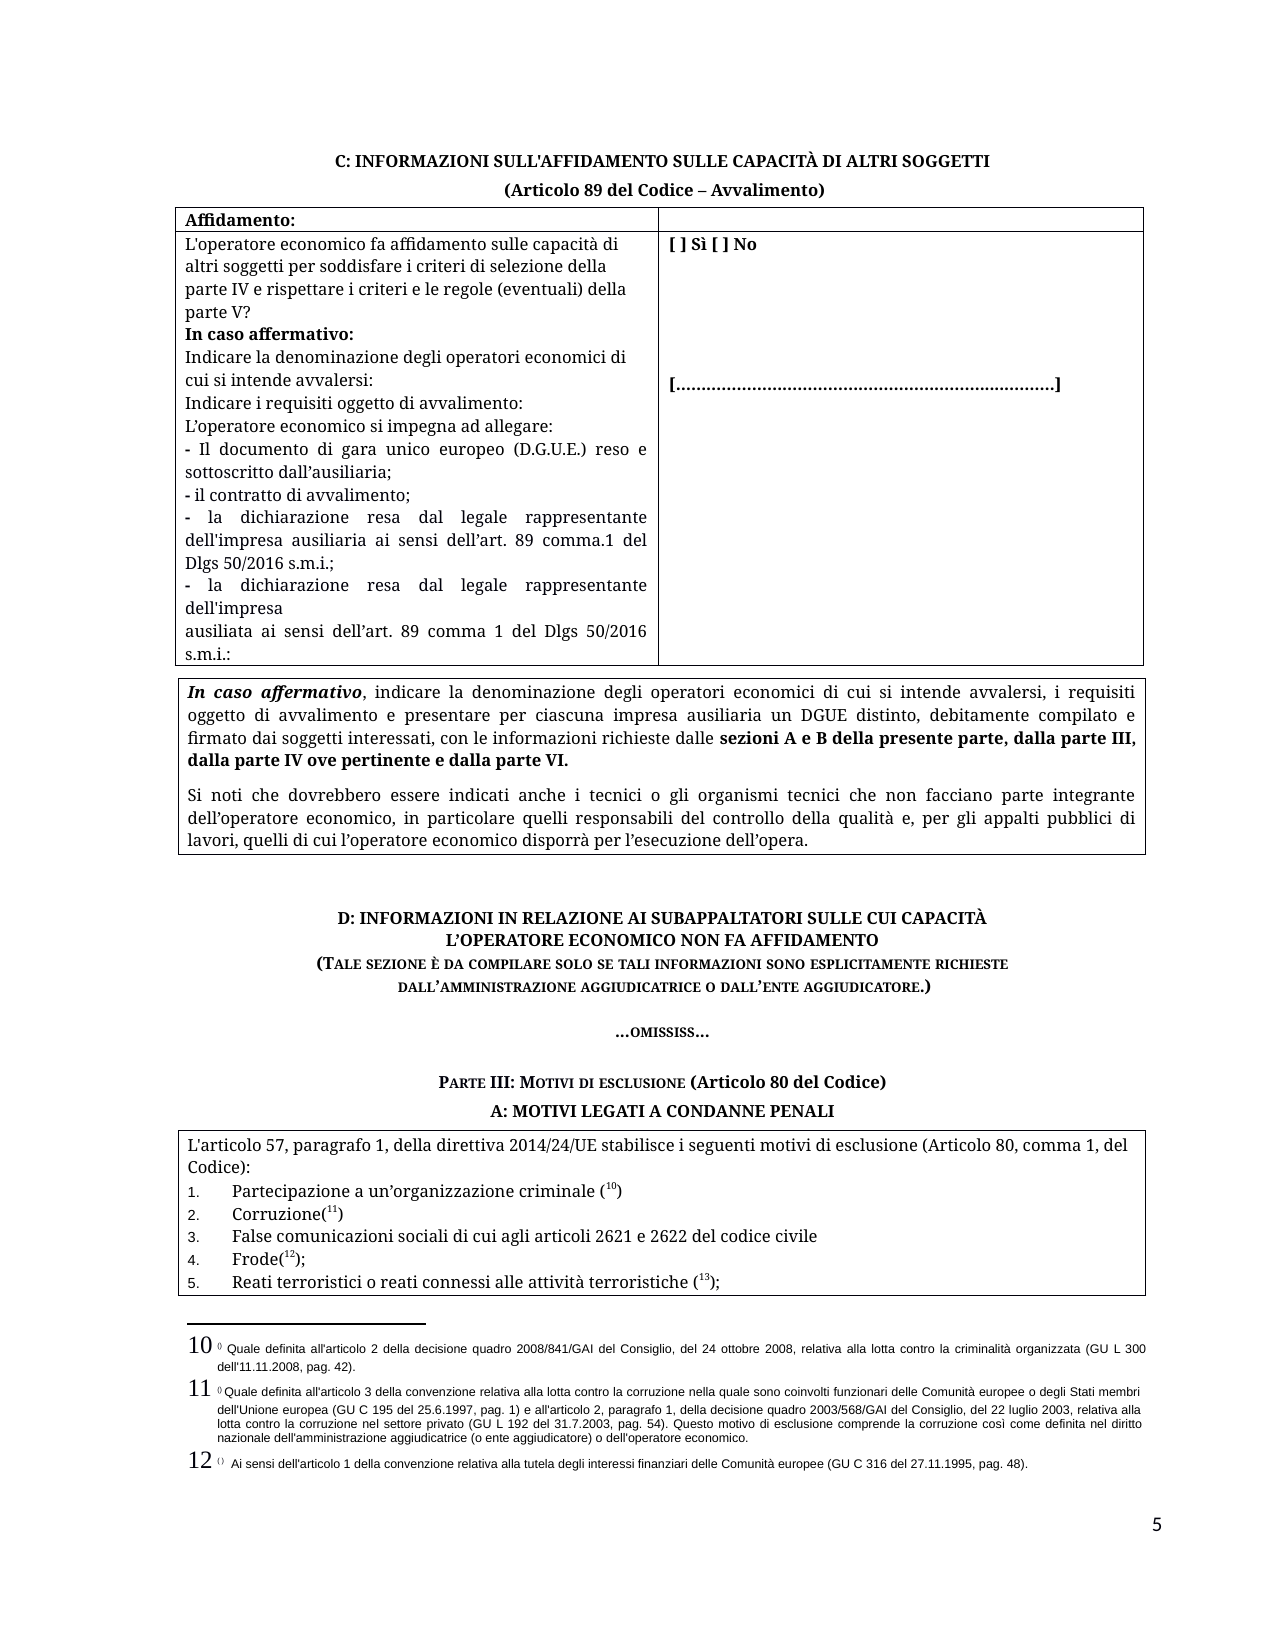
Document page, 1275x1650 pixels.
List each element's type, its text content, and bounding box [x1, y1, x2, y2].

table_header Affidamento: [176, 208, 658, 231]
title D: INFORMAZIONI IN RELAZIONE AI SUBAPPALTATORI SULLE CUI CAPACITÀ [187, 906, 1137, 929]
list () Quale definita all'articolo 2 della decisione quadro 2008/841/GAI del Consiglio, del 24 ottobre 2008, relativa alla lotta contro la criminalità organizzata (GU L 300 dell'11.11.2008, pag. 42). [187, 1330, 1149, 1373]
list Corruzione() [187, 1202, 1137, 1225]
title Parte III: Motivi di esclusione (Articolo 80 del Codice) [187, 1071, 1137, 1094]
table_cell [ ] Sì [ ] No […………………………………………………….....…….…] [659, 232, 1143, 665]
table_header [659, 208, 1143, 231]
list Frode(); [187, 1248, 1137, 1267]
list Partecipazione a un’organizzazione criminale () [179, 1176, 1145, 1202]
text In caso affermativo, indicare la denominazione degli operatori economici di cui si intende avvalersi, i requisiti oggetto di avvalimento e presentare per ciascuna impresa ausiliaria un DGUE distinto, debitamente compilato e firmato dai soggetti interessati, con le informazioni richieste dalle sezioni A e B della presente parte, dalla parte III, dalla parte IV ove pertinente e dalla parte VI. [179, 679, 1145, 772]
title C: Informazioni sull'affidamento SULLE Capacità di altri soggetti [187, 150, 1137, 173]
list Reati terroristici o reati connessi alle attività terroristiche (); [179, 1267, 1145, 1295]
text Si noti che dovrebbero essere indicati anche i tecnici o gli organismi tecnici che non facciano parte integrante dell’operatore economico, in particolare quelli responsabili del controllo della qualità e, per gli appalti pubblici di lavori, quelli di cui l’operatore economico disporrà per l’esecuzione dell’opera. [179, 781, 1145, 854]
list False comunicazioni sociali di cui agli articoli 2621 e 2622 del codice civile [187, 1225, 1137, 1248]
list () Quale definita all'articolo 3 della convenzione relativa alla lotta contro la corruzione nella quale sono coinvolti funzionari delle Comunità europee o degli Stati membri dell'Unione europea (GU C 195 del 25.6.1997, pag. 1) e all'articolo 2, paragrafo 1, della decisione quadro 2003/568/GAI del Consiglio, del 22 luglio 2003, relativa alla lotta contro la corruzione nel settore privato (GU L 192 del 31.7.2003, pag. 54). Questo motivo di esclusione comprende la corruzione così come definita nel diritto nazionale dell'amministrazione aggiudicatrice (o ente aggiudicatore) o dell'operatore economico. [187, 1373, 1143, 1445]
title (Articolo 89 del Codice – Avvalimento) [187, 179, 1137, 201]
title (Tale sezione è da compilare solo se tali informazioni sono esplicitamente richieste [187, 952, 1137, 974]
title L’OPERATORE ECONOMICO NON FA AFFIDAMENTO [187, 929, 1137, 952]
text L'articolo 57, paragrafo 1, della direttiva 2014/24/UE stabilisce i seguenti motivi di esclusione (Articolo 80, comma 1, del Codice): [179, 1131, 1145, 1176]
title A: Motivi legati a condanne penali [187, 1100, 1137, 1122]
list ( ) Ai sensi dell'articolo 1 della convenzione relativa alla tutela degli interessi finanziari delle Comunità europee (GU C 316 del 27.11.1995, pag. 48). [187, 1445, 1197, 1474]
table_cell L'operatore economico fa affidamento sulle capacità di altri soggetti per soddisfare i criteri di selezione della parte IV e rispettare i criteri e le regole (eventuali) della parte V? In caso affermativo: Indicare la denominazione degli operatori economici di cui si intende avvalersi: Indicare i requisiti oggetto di avvalimento: L’operatore economico si impegna ad allegare: - Il documento di gara unico europeo (D.G.U.E.) reso e sottoscritto dall’ausiliaria; - il contratto di avvalimento; - la dichiarazione resa dal legale rappresentante dell'impresa ausiliaria ai sensi dell’art. 89 comma.1 del Dlgs 50/2016 s.m.i.; - la dichiarazione resa dal legale rappresentante dell'impresa ausiliata ai sensi dell’art. 89 comma 1 del Dlgs 50/2016 s.m.i.: [176, 232, 658, 665]
title ...omississ... [187, 1020, 1137, 1042]
title dall’amministrazione aggiudicatrice o dall’ente aggiudicatore.) [187, 974, 1137, 997]
